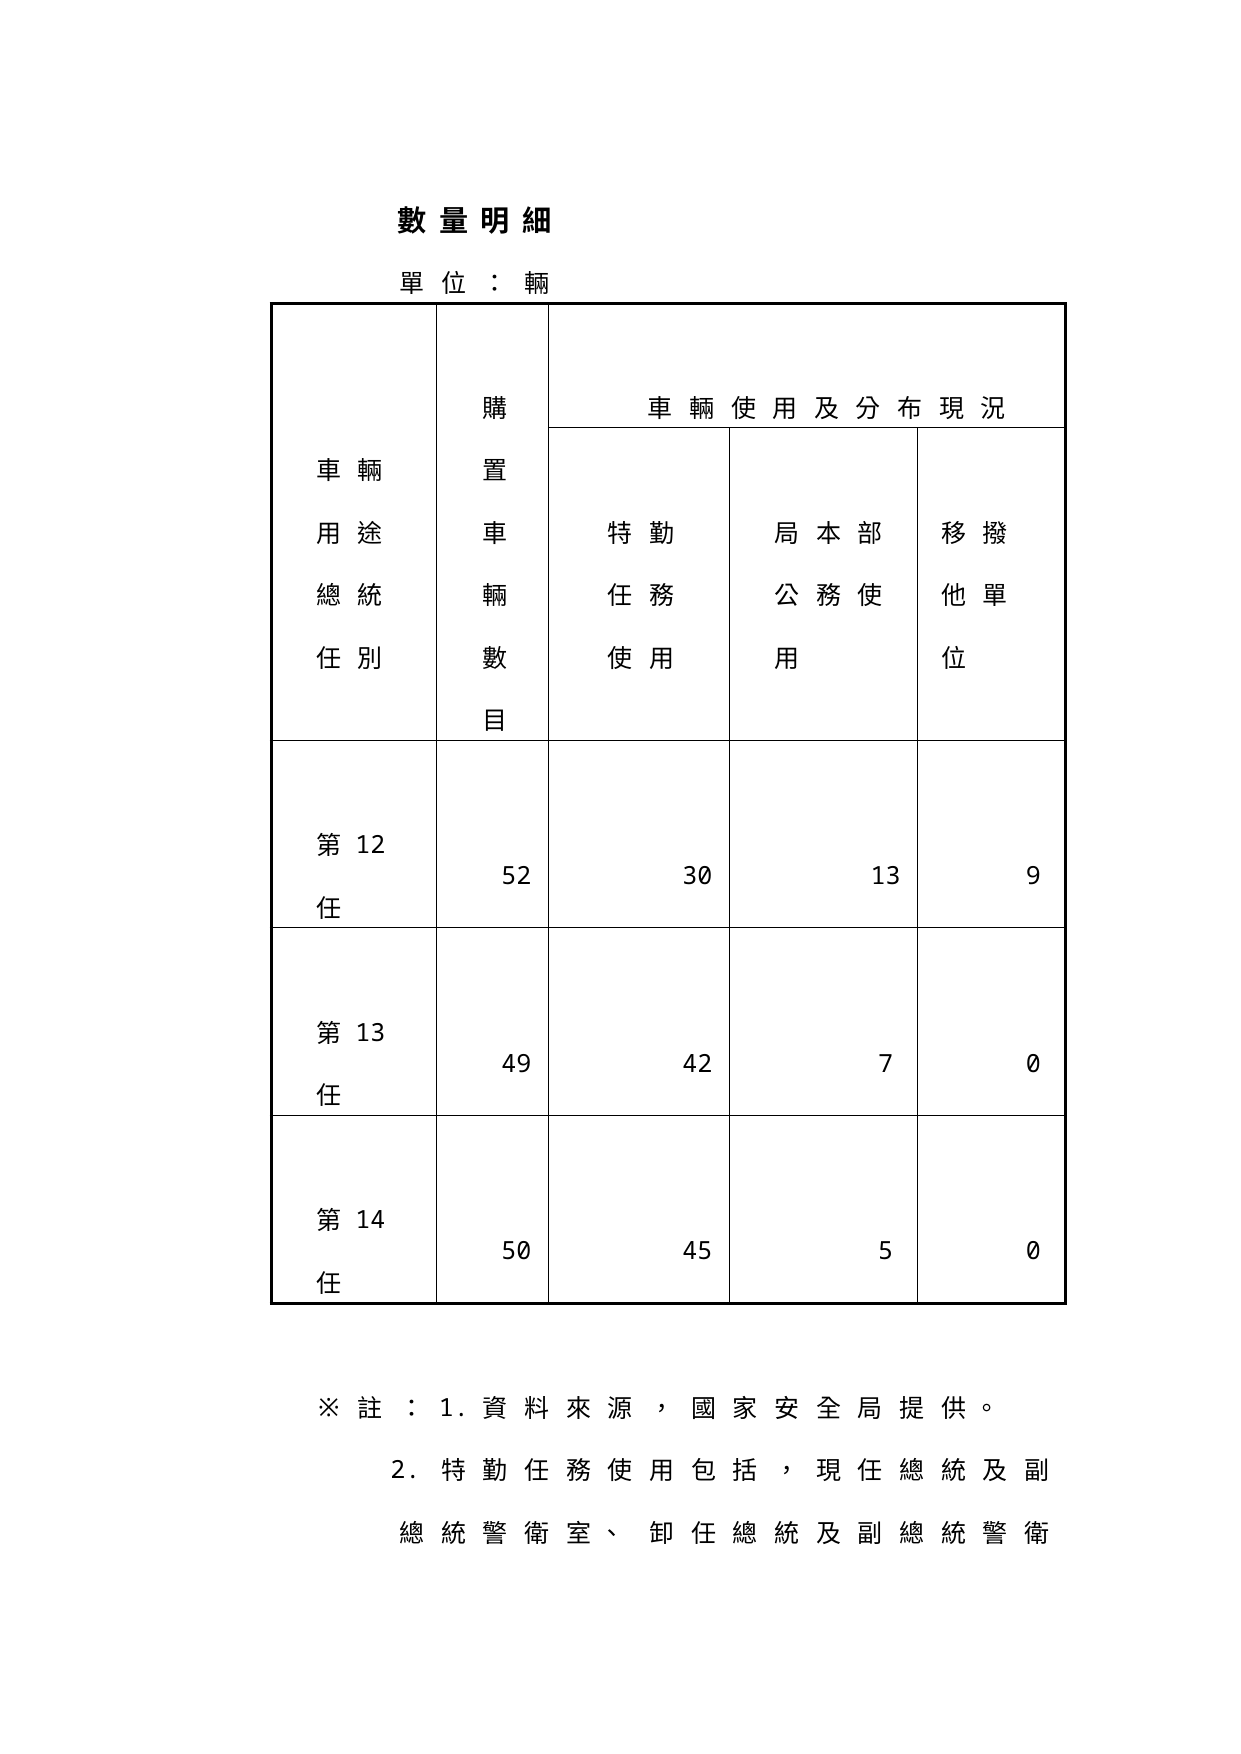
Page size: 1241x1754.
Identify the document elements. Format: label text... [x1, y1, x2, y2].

text 2.特勤任務使用包括，現任總統及副總統警衛室、卸任總統及副總統警衛 [183, 1427, 1058, 1552]
text 數量明細 單位：輛 [257, 177, 1029, 302]
table_cell 第12任 [273, 741, 436, 927]
table_cell 9 [918, 741, 1064, 927]
table_cell 0 [918, 928, 1064, 1115]
table_cell 5 [730, 1116, 917, 1302]
table_cell 13 [730, 741, 917, 927]
table_cell 50 [437, 1116, 548, 1302]
table_cell 49 [437, 928, 548, 1115]
table_header 車輛使用及分布現況 [549, 305, 1064, 427]
table_cell 局本部公務使用 [730, 428, 917, 740]
table_cell 7 [730, 928, 917, 1115]
table_cell 第14任 [273, 1116, 436, 1302]
table_header 車輛用途 總統任別 [273, 305, 436, 740]
table_cell 特勤任務使用 [549, 428, 729, 740]
table_cell 52 [437, 741, 548, 927]
table_cell 移撥他單位 [918, 428, 1064, 740]
table_cell 45 [549, 1116, 729, 1302]
table_cell 第13任 [273, 928, 436, 1115]
text ※註：1.資料來源，國家安全局提供。 [266, 1365, 1058, 1427]
table_header 購置車輛數目 [437, 305, 548, 740]
table_cell 30 [549, 741, 729, 927]
table_cell 0 [918, 1116, 1064, 1302]
table_cell 42 [549, 928, 729, 1115]
